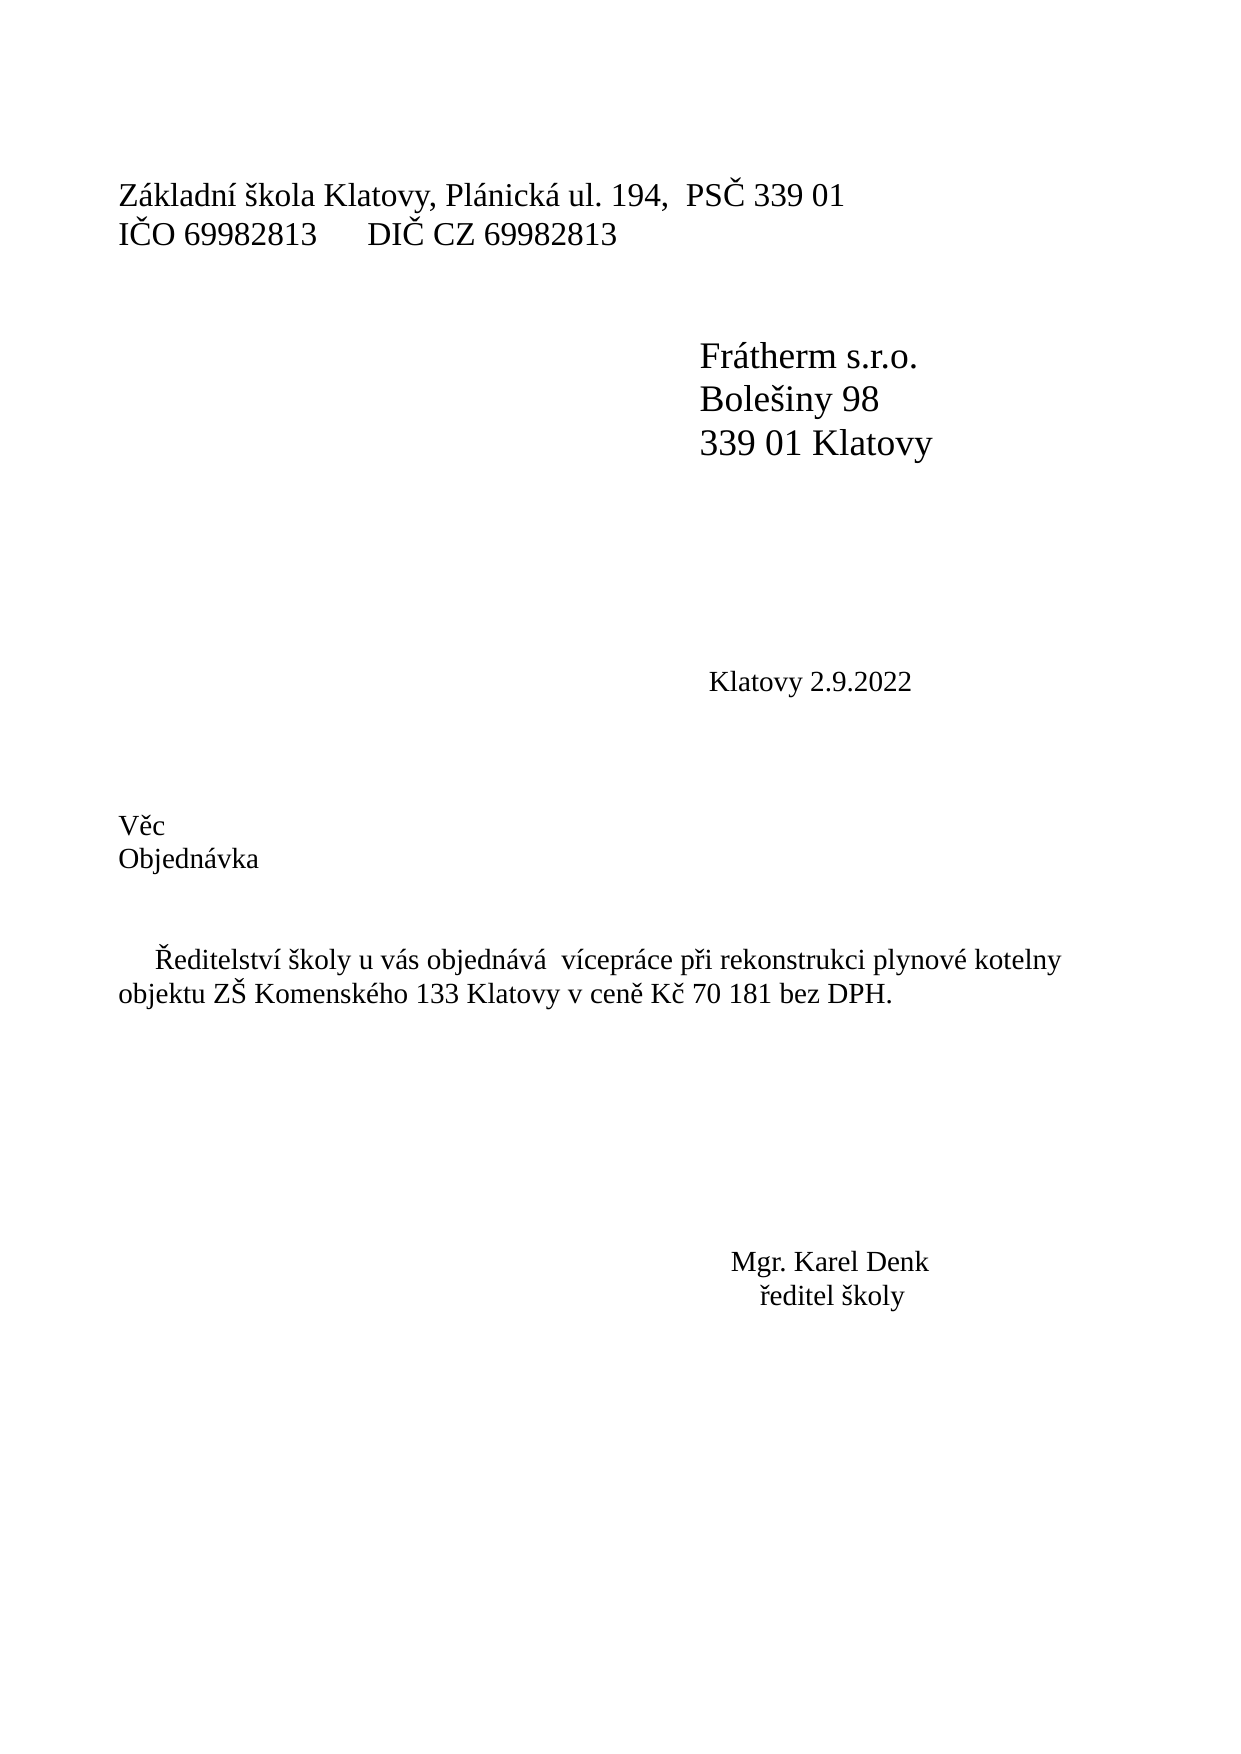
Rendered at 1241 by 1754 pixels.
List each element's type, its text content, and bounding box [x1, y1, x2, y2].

text Ředitelství školy u vás objednává vícepráce při rekonstrukci plynové kotelny objektu ZŠ Komenského 133 Klatovy v ceně Kč 70 181 bez DPH. [118, 942, 1122, 1009]
text IČO 69982813 DIČ CZ 69982813 [118, 214, 1122, 252]
text Objednávka [118, 842, 1122, 875]
text Mgr. Karel Denk [118, 1244, 1122, 1278]
text ředitel školy [118, 1278, 1122, 1311]
text Klatovy 2.9.2022 [118, 664, 1122, 698]
text Frátherm s.r.o. [118, 334, 1122, 377]
text Věc [118, 808, 1122, 842]
text 339 01 Klatovy [118, 420, 1122, 463]
text Bolešiny 98 [118, 377, 1122, 420]
text Základní škola Klatovy, Plánická ul. 194, PSČ 339 01 [118, 176, 1122, 214]
